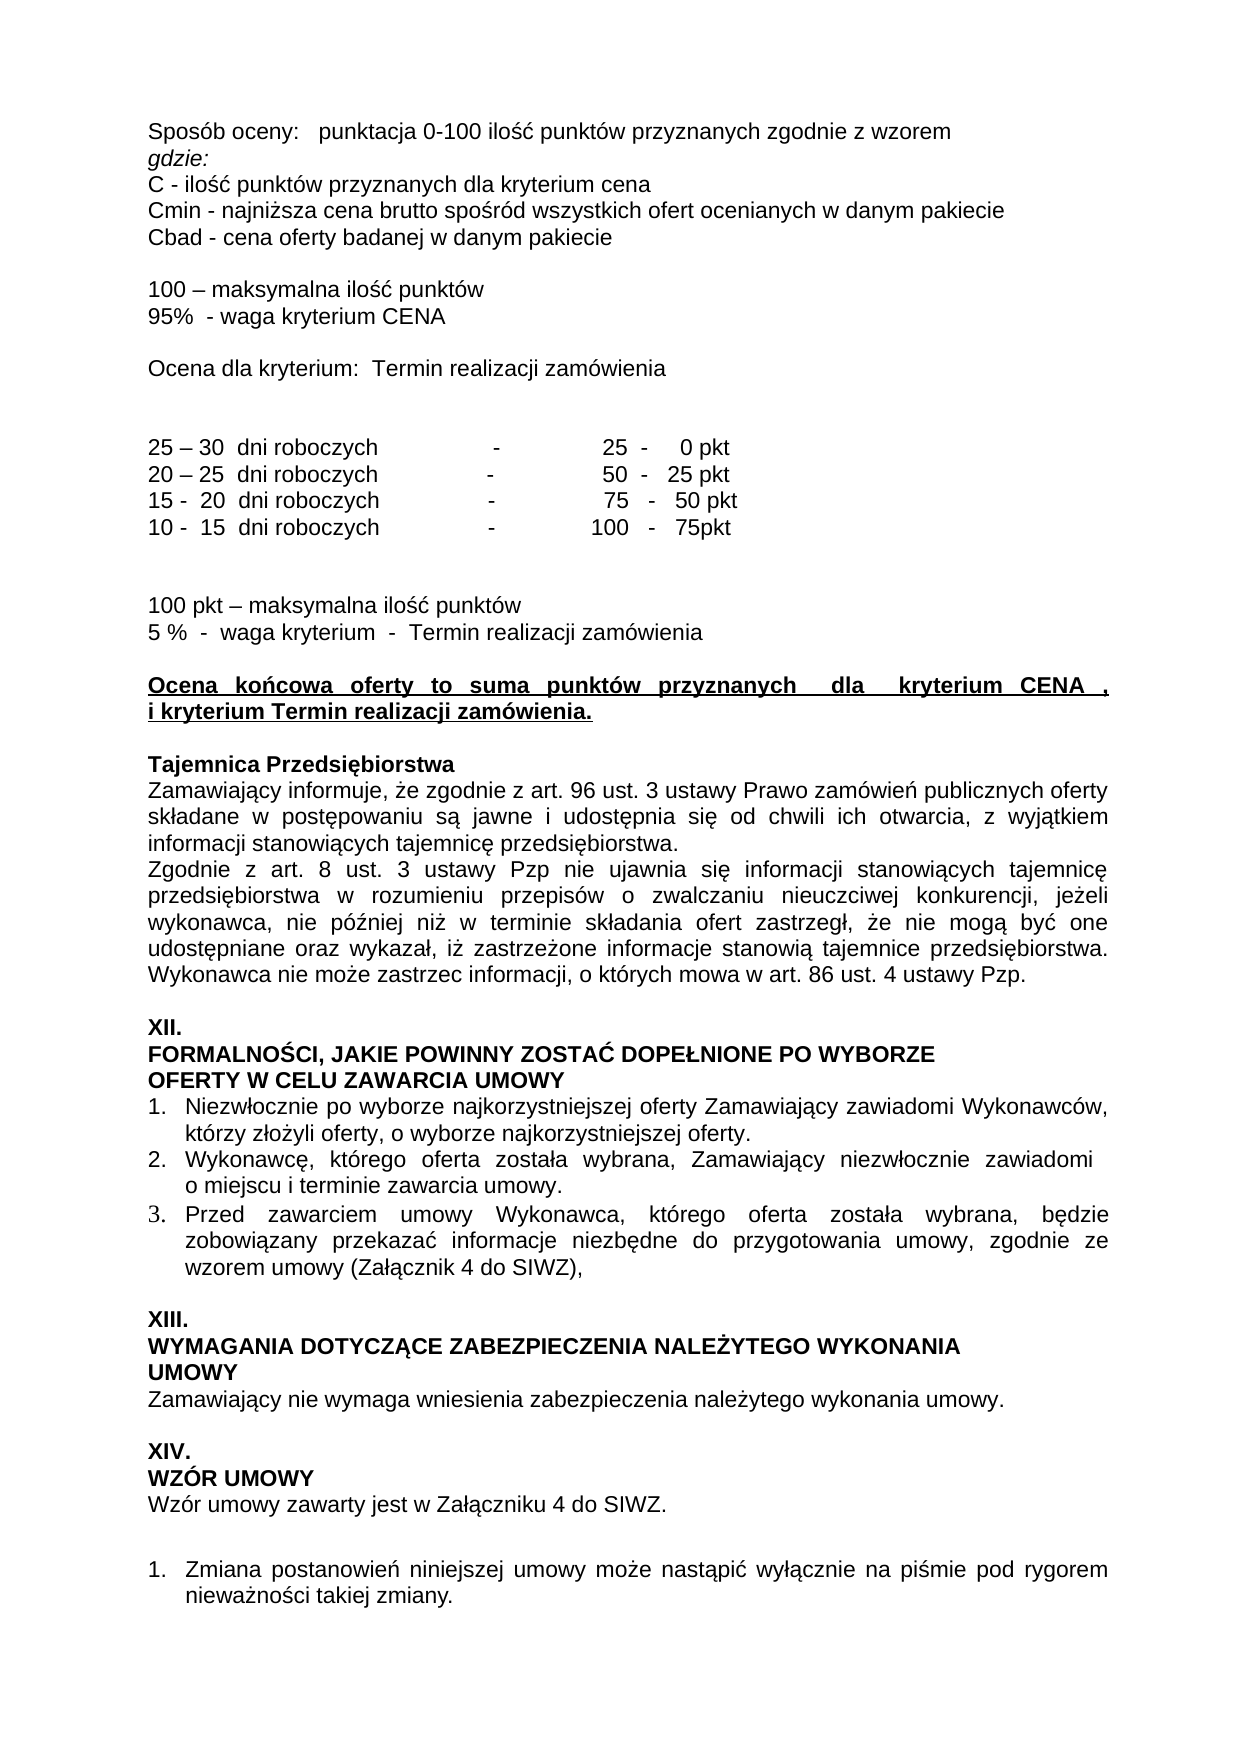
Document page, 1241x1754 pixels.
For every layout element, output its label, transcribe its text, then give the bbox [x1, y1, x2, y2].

list Niezwłocznie po wyborze najkorzystniejszej oferty Zamawiający zawiadomi Wykonawców, którzy złożyli oferty, o wyborze najkorzystniejszej oferty. [148, 1093, 1109, 1146]
text 5 % - waga kryterium - Termin realizacji zamówienia [148, 619, 1109, 645]
text Ocena końcowa oferty to suma punktów przyznanych dla kryterium CENA , [148, 672, 1109, 694]
text XII. [148, 1014, 1109, 1041]
text 100 pkt – maksymalna ilość punktów [148, 592, 1109, 619]
list Wykonawcę, którego oferta została wybrana, Zamawiający niezwłocznie zawiadomi o miejscu i terminie zawarcia umowy. [148, 1146, 1109, 1199]
text FORMALNOŚCI, JAKIE POWINNY ZOSTAĆ DOPEŁNIONE PO WYBORZE [148, 1041, 1109, 1067]
text XIV. [148, 1438, 1109, 1464]
text OFERTY W CELU ZAWARCIA UMOWY [148, 1067, 1109, 1093]
text WZÓR UMOWY [148, 1464, 1109, 1491]
text 15 - 20 dni roboczych - 75 - 50 pkt [148, 487, 1109, 513]
text 20 – 25 dni roboczych - 50 - 25 pkt [148, 461, 1109, 487]
text Wzór umowy zawarty jest w Załączniku 4 do SIWZ. [148, 1491, 1109, 1517]
text WYMAGANIA DOTYCZĄCE ZABEZPIECZENIA NALEŻYTEGO WYKONANIA [148, 1333, 1109, 1359]
text 100 – maksymalna ilość punktów [148, 276, 1109, 303]
text Tajemnica Przedsiębiorstwa [148, 751, 1109, 777]
text 95% - waga kryterium CENA [148, 303, 1109, 329]
list Zmiana postanowień niniejszej umowy może nastąpić wyłącznie na piśmie pod rygorem nieważności takiej zmiany. [148, 1556, 1109, 1609]
text Ocena dla kryterium: Termin realizacji zamówienia [148, 355, 1109, 382]
list Przed zawarciem umowy Wykonawca, którego oferta została wybrana, będzie zobowiązany przekazać informacje niezbędne do przygotowania umowy, zgodnie ze wzorem umowy (Załącznik 4 do SIWZ), [148, 1199, 1109, 1280]
text Zgodnie z art. 8 ust. 3 ustawy Pzp nie ujawnia się informacji stanowiących tajemnicę przedsiębiorstwa w rozumieniu przepisów o zwalczaniu nieuczciwej konkurencji, jeżeli wykonawca, nie później niż w terminie składania ofert zastrzegł, że nie mogą być one udostępniane oraz wykazał, iż zastrzeżone informacje stanowią tajemnice przedsiębiorstwa. Wykonawca nie może zastrzec informacji, o których mowa w art. 86 ust. 4 ustawy Pzp. [148, 856, 1109, 988]
text i kryterium Termin realizacji zamówienia. [148, 696, 1109, 724]
text XIII. [148, 1306, 1109, 1333]
text 25 – 30 dni roboczych - 25 - 0 pkt [148, 434, 1109, 461]
text UMOWY [148, 1359, 1109, 1386]
text Zamawiający nie wymaga wniesienia zabezpieczenia należytego wykonania umowy. [148, 1386, 1109, 1412]
text Sposób oceny: punktacja 0-100 ilość punktów przyznanych zgodnie z wzorem gdzie: C - ilość punktów przyznanych dla kryterium cena Cmin - najniższa cena brutto spośród wszystkich ofert ocenianych w danym pakiecie Cbad - cena oferty badanej w danym pakiecie [148, 118, 1109, 250]
text Zamawiający informuje, że zgodnie z art. 96 ust. 3 ustawy Prawo zamówień publicznych oferty składane w postępowaniu są jawne i udostępnia się od chwili ich otwarcia, z wyjątkiem informacji stanowiących tajemnicę przedsiębiorstwa. [148, 777, 1109, 856]
text 10 - 15 dni roboczych - 100 - 75pkt [148, 513, 1109, 540]
